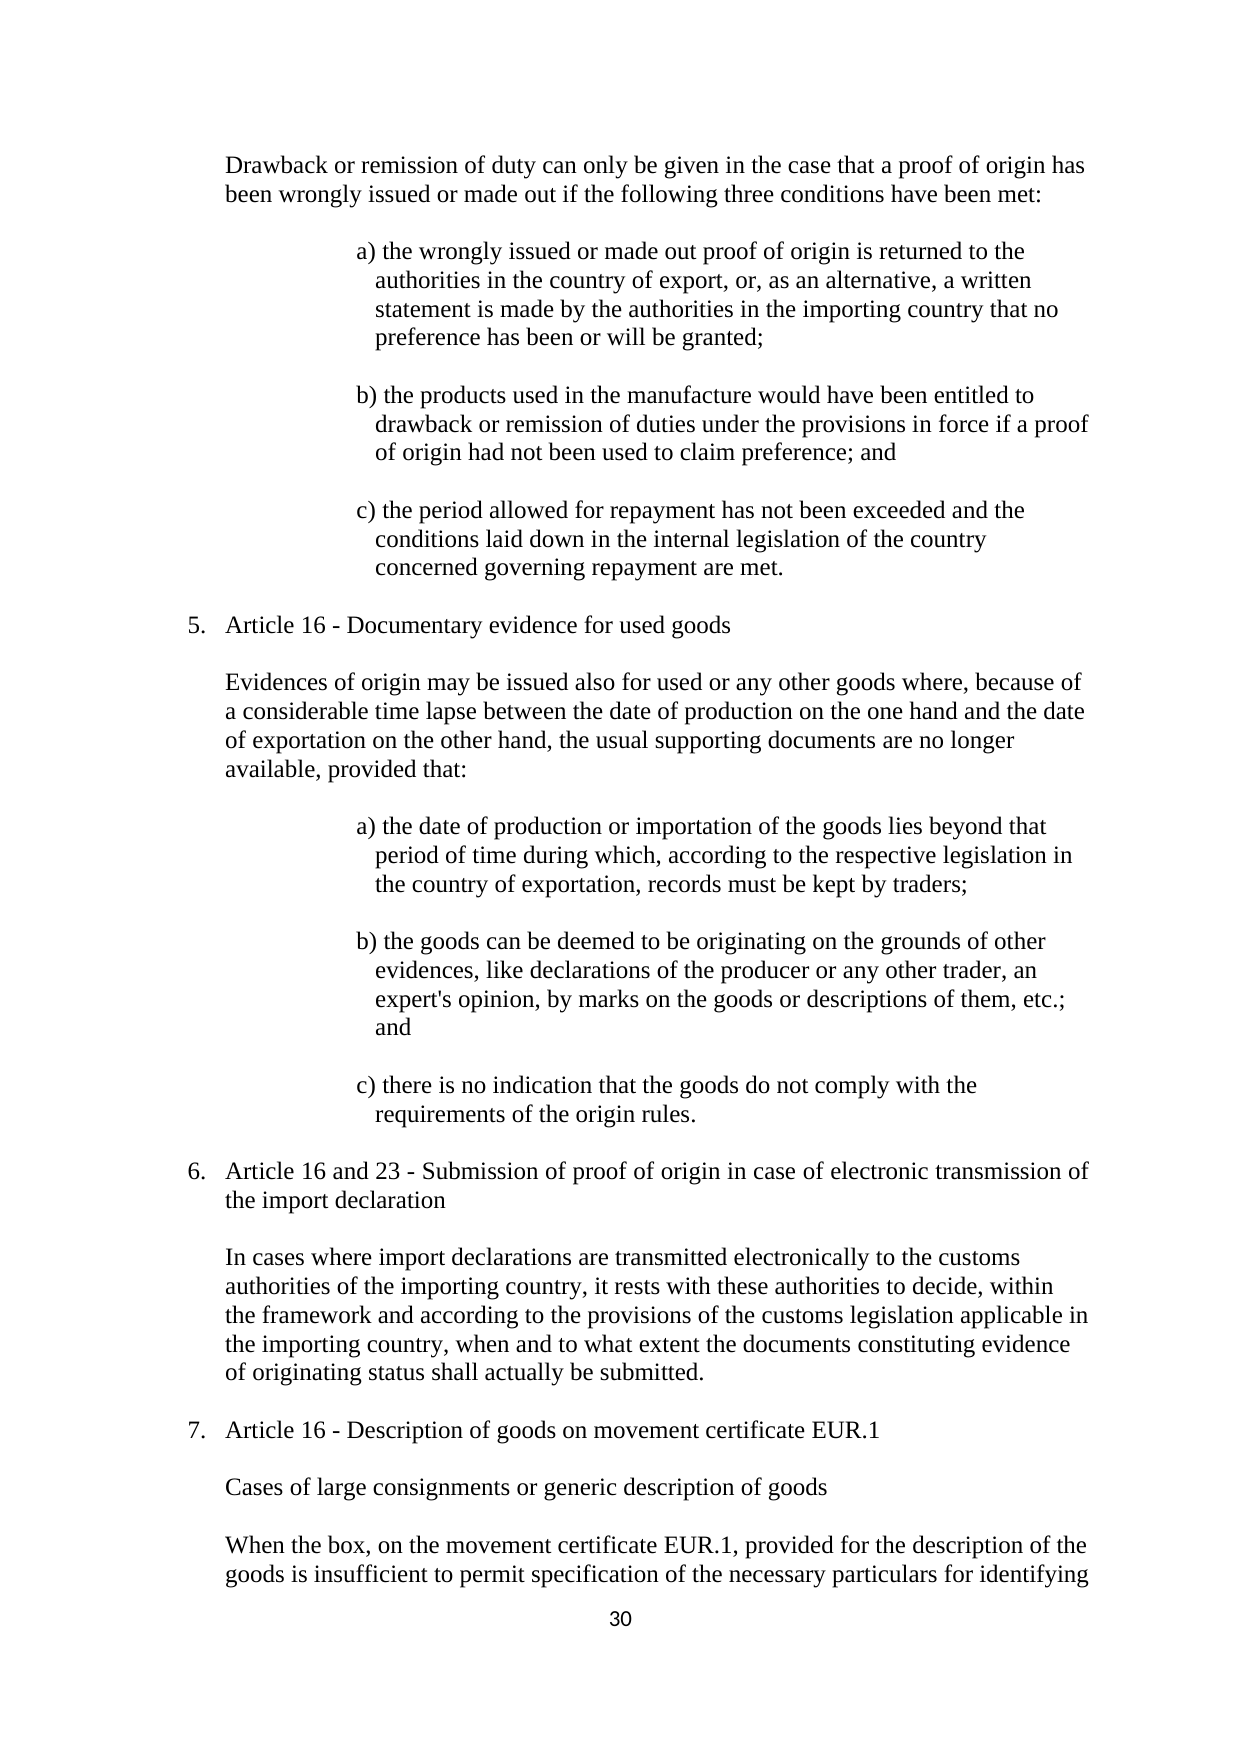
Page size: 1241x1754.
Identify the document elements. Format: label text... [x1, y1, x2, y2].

text In cases where import declarations are transmitted electronically to the customs authorities of the importing country, it rests with these authorities to decide, within the framework and according to the provisions of the customs legislation applicable in the importing country, when and to what extent the documents constituting evidence of originating status shall actually be submitted. [225, 1242, 1090, 1386]
list Article 16 and 23 - Submission of proof of origin in case of electronic transmission of the import declaration [187, 1156, 1090, 1214]
list Article 16 - Description of goods on movement certificate EUR.1 [187, 1415, 1090, 1444]
text Cases of large consignments or generic description of goods [150, 1472, 1090, 1501]
list the goods can be deemed to be originating on the grounds of other evidences, like declarations of the producer or any other trader, an expert's opinion, by marks on the goods or descriptions of them, etc.; and [356, 926, 1090, 1041]
list the products used in the manufacture would have been entitled to drawback or remission of duties under the provisions in force if a proof of origin had not been used to claim preference; and [356, 380, 1090, 466]
list the period allowed for repayment has not been exceeded and the conditions laid down in the internal legislation of the country concerned governing repayment are met. [356, 495, 1090, 581]
text Drawback or remission of duty can only be given in the case that a proof of origin has been wrongly issued or made out if the following three conditions have been met: [225, 150, 1090, 207]
text Evidences of origin may be issued also for used or any other goods where, because of a considerable time lapse between the date of production on the one hand and the date of exportation on the other hand, the usual supporting documents are no longer available, provided that: [225, 667, 1090, 782]
list the wrongly issued or made out proof of origin is returned to the authorities in the country of export, or, as an alternative, a written statement is made by the authorities in the importing country that no preference has been or will be granted; [356, 236, 1090, 351]
text When the box, on the movement certificate EUR.1, provided for the description of the goods is insufficient to permit specification of the necessary particulars for identifying [225, 1530, 1090, 1587]
list Article 16 - Documentary evidence for used goods [187, 610, 1090, 639]
list the date of production or importation of the goods lies beyond that period of time during which, according to the respective legislation in the country of exportation, records must be kept by traders; [356, 811, 1090, 897]
list there is no indication that the goods do not comply with the requirements of the origin rules. [356, 1070, 1090, 1127]
